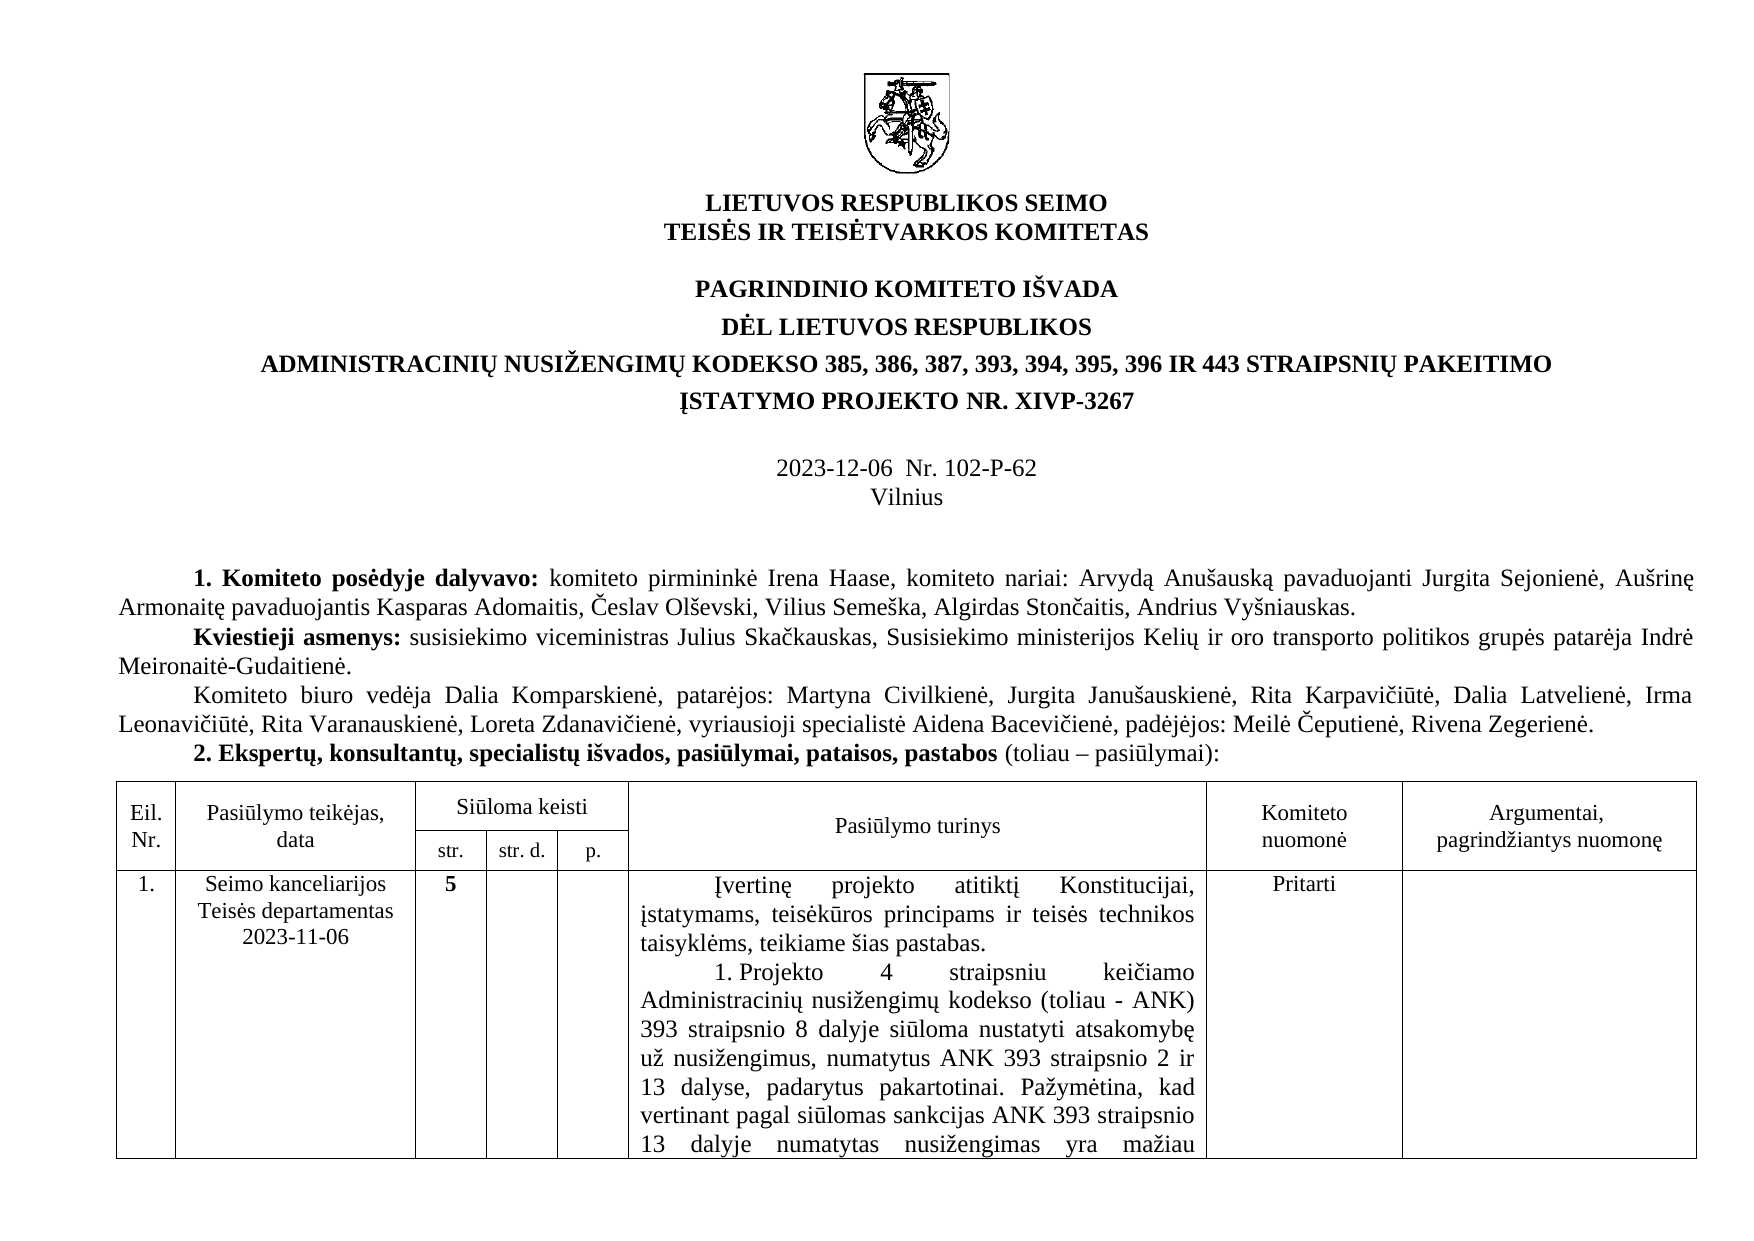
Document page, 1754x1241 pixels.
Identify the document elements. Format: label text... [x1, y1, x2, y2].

text 2023-12-06 Nr. 102-P-62 [118, 453, 1695, 482]
table_cell [1403, 871, 1696, 1158]
table_cell 1. [117, 871, 175, 1158]
table_cell str. [416, 831, 486, 869]
subtitle 2. Ekspertų, konsultantų, specialistų išvados, pasiūlymai, pataisos, pastabos (toliau – pasiūlymai): [118, 738, 1695, 766]
text ADMINISTRACINIŲ NUSIŽENGIMŲ KODEKSO 385, 386, 387, 393, 394, 395, 396 IR 443 STRAIPSNIŲ PAKEITIMO [118, 341, 1695, 378]
table_cell 5 [416, 871, 486, 1158]
table_cell p. [558, 831, 628, 869]
text 1. Komiteto posėdyje dalyvavo: komiteto pirmininkė Irena Haase, komiteto nariai: Arvydą Anušauską pavaduojanti Jurgita Sejonienė, Aušrinę Armonaitę pavaduojantis Kasparas Adomaitis, Česlav Olševski, Vilius Semeška, Algirdas Stončaitis, Andrius Vyšniauskas. [118, 563, 1695, 621]
table_cell Įvertinę projekto atitiktį Konstitucijai, įstatymams, teisėkūros principams ir teisės technikos taisyklėms, teikiame šias pastabas. 1. Projekto 4 straipsniu keičiamo Administracinių nusižengimų kodekso (toliau - ANK) 393 straipsnio 8 dalyje siūloma nustatyti atsakomybę už nusižengimus, numatytus ANK 393 straipsnio 2 ir 13 dalyse, padarytus pakartotinai. Pažymėtina, kad vertinant pagal siūlomas sankcijas ANK 393 straipsnio 13 dalyje numatytas nusižengimas yra mažiau [629, 871, 1206, 1158]
subtitle PAGRINDINIO KOMITETO IŠVADA [118, 274, 1695, 303]
text Komiteto biuro vedėja Dalia Komparskienė, patarėjos: Martyna Civilkienė, Jurgita Janušauskienė, Rita Karpavičiūtė, Dalia Latvelienė, Irma Leonavičiūtė, Rita Varanauskienė, Loreta Zdanavičienė, vyriausioji specialistė Aidena Bacevičienė, padėjėjos: Meilė Čeputienė, Rivena Zegerienė. [118, 680, 1695, 738]
table_cell [487, 871, 557, 1158]
table_header Eil. Nr. [117, 782, 175, 869]
table_header Pasiūlymo turinys [629, 782, 1206, 869]
table_header Pasiūlymo teikėjas, data [176, 782, 415, 869]
table_cell [558, 871, 628, 1158]
text DĖL LIETUVOS RESPUBLIKOS [118, 303, 1695, 341]
text Vilnius [118, 482, 1695, 511]
table_header Siūloma keisti [416, 782, 628, 830]
table_header Komiteto nuomonė [1207, 782, 1402, 869]
text LIETUVOS RESPUBLIKOS SEIMO [118, 188, 1695, 217]
table_header Argumentai, pagrindžiantys nuomonę [1403, 782, 1696, 869]
text TEISĖS IR TEISĖTVARKOS KOMITETAS [118, 217, 1695, 246]
table_cell str. d. [487, 831, 557, 869]
text ĮSTATYMO PROJEKTO Nr. XIVP-3267 [118, 378, 1695, 416]
text Kviestieji asmenys: susisiekimo viceministras Julius Skačkauskas, Susisiekimo ministerijos Kelių ir oro transporto politikos grupės patarėja Indrė Meironaitė-Gudaitienė. [118, 621, 1695, 680]
table_cell Seimo kanceliarijos Teisės departamentas 2023-11-06 [176, 871, 415, 1158]
table_cell Pritarti [1207, 871, 1402, 1158]
